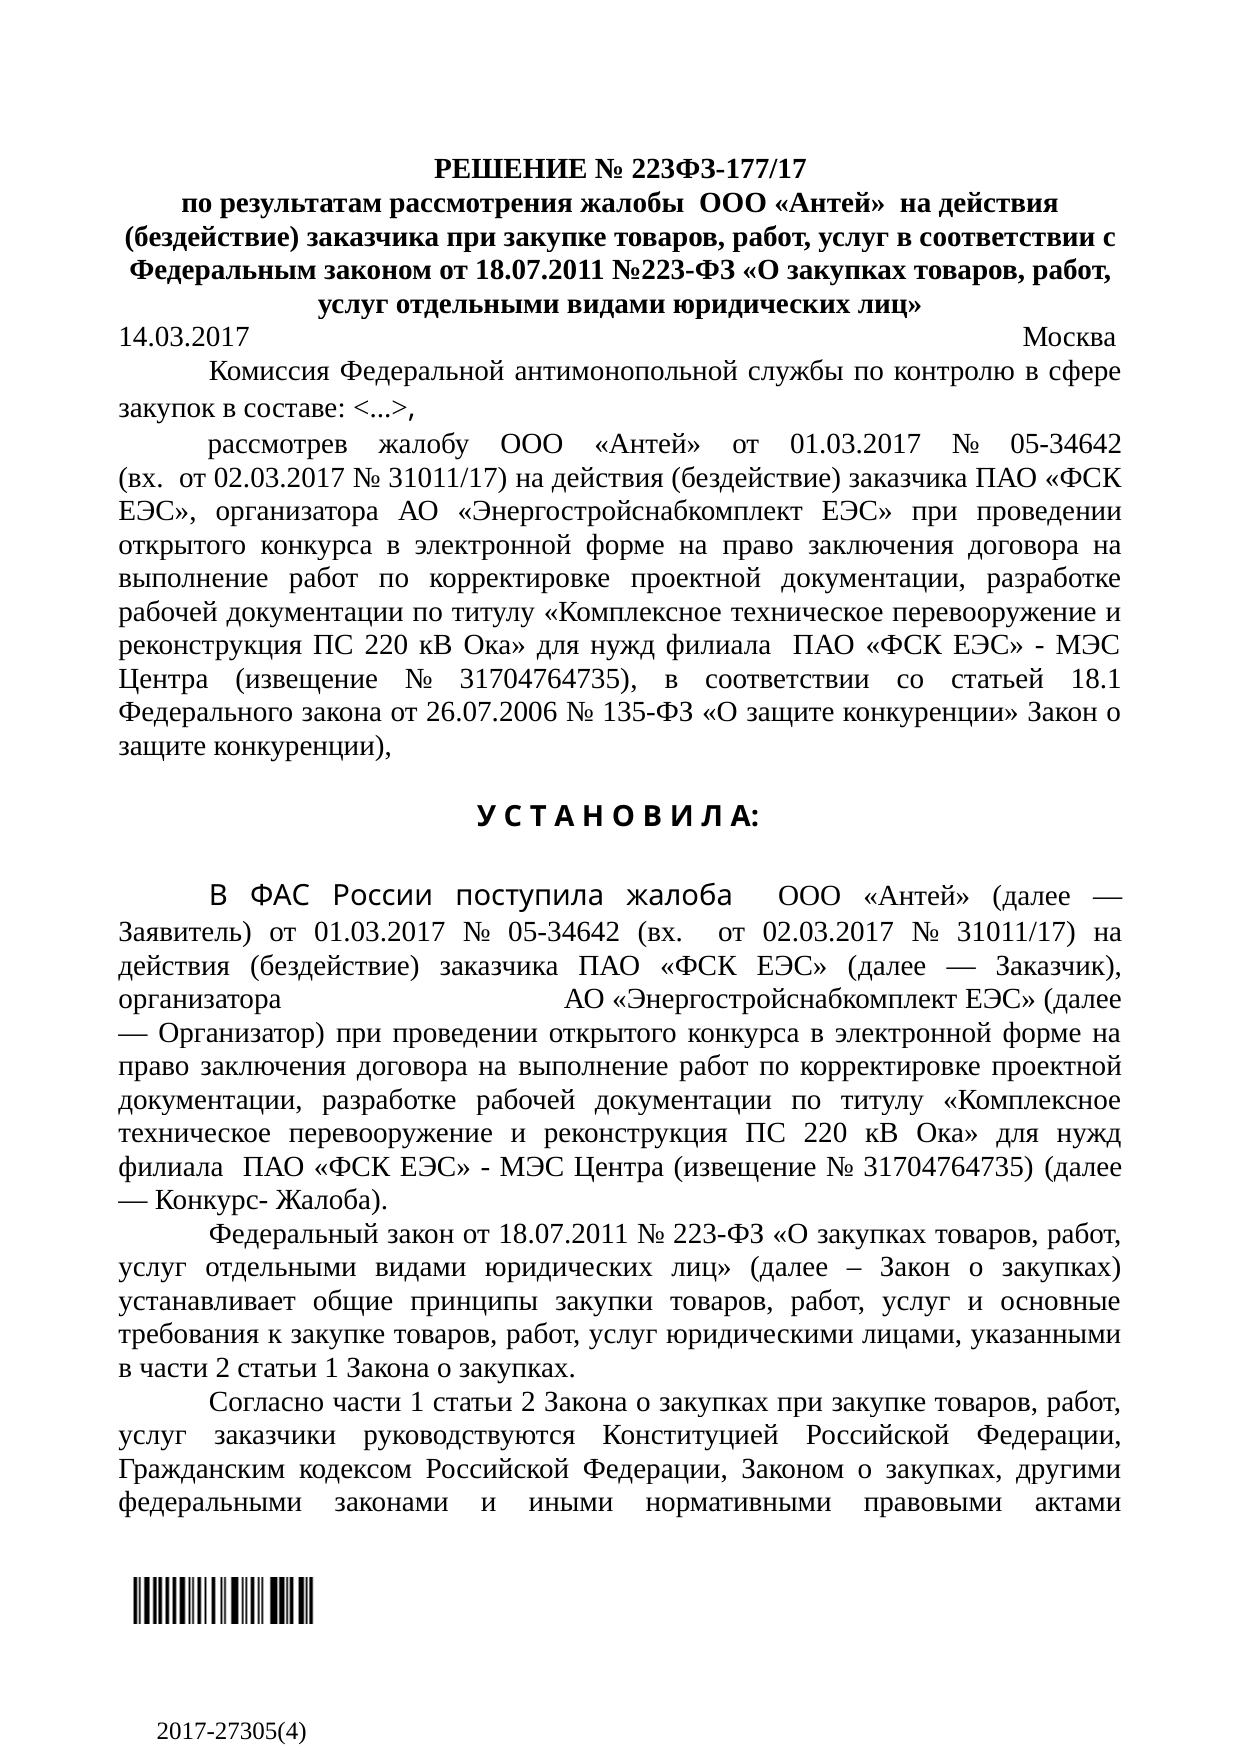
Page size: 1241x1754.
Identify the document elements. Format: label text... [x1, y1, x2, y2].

text В ФАС России поступила жалоба ООО «Антей» (далее — Заявитель) от 01.03.2017 № 05-34642 (вх. от 02.03.2017 № 31011/17) на действия (бездействие) заказчика ПАО «ФСК ЕЭС» (далее — Заказчик), организатора АО «Энергостройснабкомплект ЕЭС» (далее — Организатор) при проведении открытого конкурса в электронной форме на право заключения договора на выполнение работ по корректировке проектной документации, разработке рабочей документации по титулу «Комплексное техническое перевооружение и реконструкция ПС 220 кВ Ока» для нужд филиала ПАО «ФСК ЕЭС» - МЭС Центра (извещение № 31704764735) (далее — Конкурс- Жалоба). [118, 874, 1122, 1216]
text рассмотрев жалобу ООО «Антей» от 01.03.2017 № 05-34642 (вх. от 02.03.2017 № 31011/17) на действия (бездействие) заказчика ПАО «ФСК ЕЭС», организатора АО «Энергостройснабкомплект ЕЭС» при проведении открытого конкурса в электронной форме на право заключения договора на выполнение работ по корректировке проектной документации, разработке рабочей документации по титулу «Комплексное техническое перевооружение и реконструкция ПС 220 кВ Ока» для нужд филиала ПАО «ФСК ЕЭС» - МЭС Центра (извещение № 31704764735), в соответствии со статьей 18.1 Федерального закона от 26.07.2006 № 135-ФЗ «О защите конкуренции» Закон о защите конкуренции), [118, 426, 1122, 762]
text Федеральный закон от 18.07.2011 № 223-ФЗ «О закупках товаров, работ, услуг отдельными видами юридических лиц» (далее – Закон о закупках) устанавливает общие принципы закупки товаров, работ, услуг и основные требования к закупке товаров, работ, услуг юридическими лицами, указанными в части 2 статьи 1 Закона о закупках. [118, 1216, 1122, 1384]
text У С Т А Н О В И Л А: [114, 795, 1122, 835]
text Комиссия Федеральной антимонопольной службы по контролю в сфере закупок в составе: <...>, [118, 353, 1122, 426]
text Согласно части 1 статьи 2 Закона о закупках при закупке товаров, работ, услуг заказчики руководствуются Конституцией Российской Федерации, Гражданским кодексом Российской Федерации, Законом о закупках, другими федеральными законами и иными нормативными правовыми актами [118, 1384, 1122, 1518]
picture [118, 1577, 331, 1624]
text 14.03.2017 Москва [118, 319, 1122, 353]
text по результатам рассмотрения жалобы ООО «Антей» на действия (бездействие) заказчика при закупке товаров, работ, услуг в соответствии с Федеральным законом от 18.07.2011 №223-ФЗ «О закупках товаров, работ, услуг отдельными видами юридических лиц» [118, 185, 1122, 319]
text РЕШЕНИЕ № 223ФЗ-177/17 [118, 152, 1122, 185]
